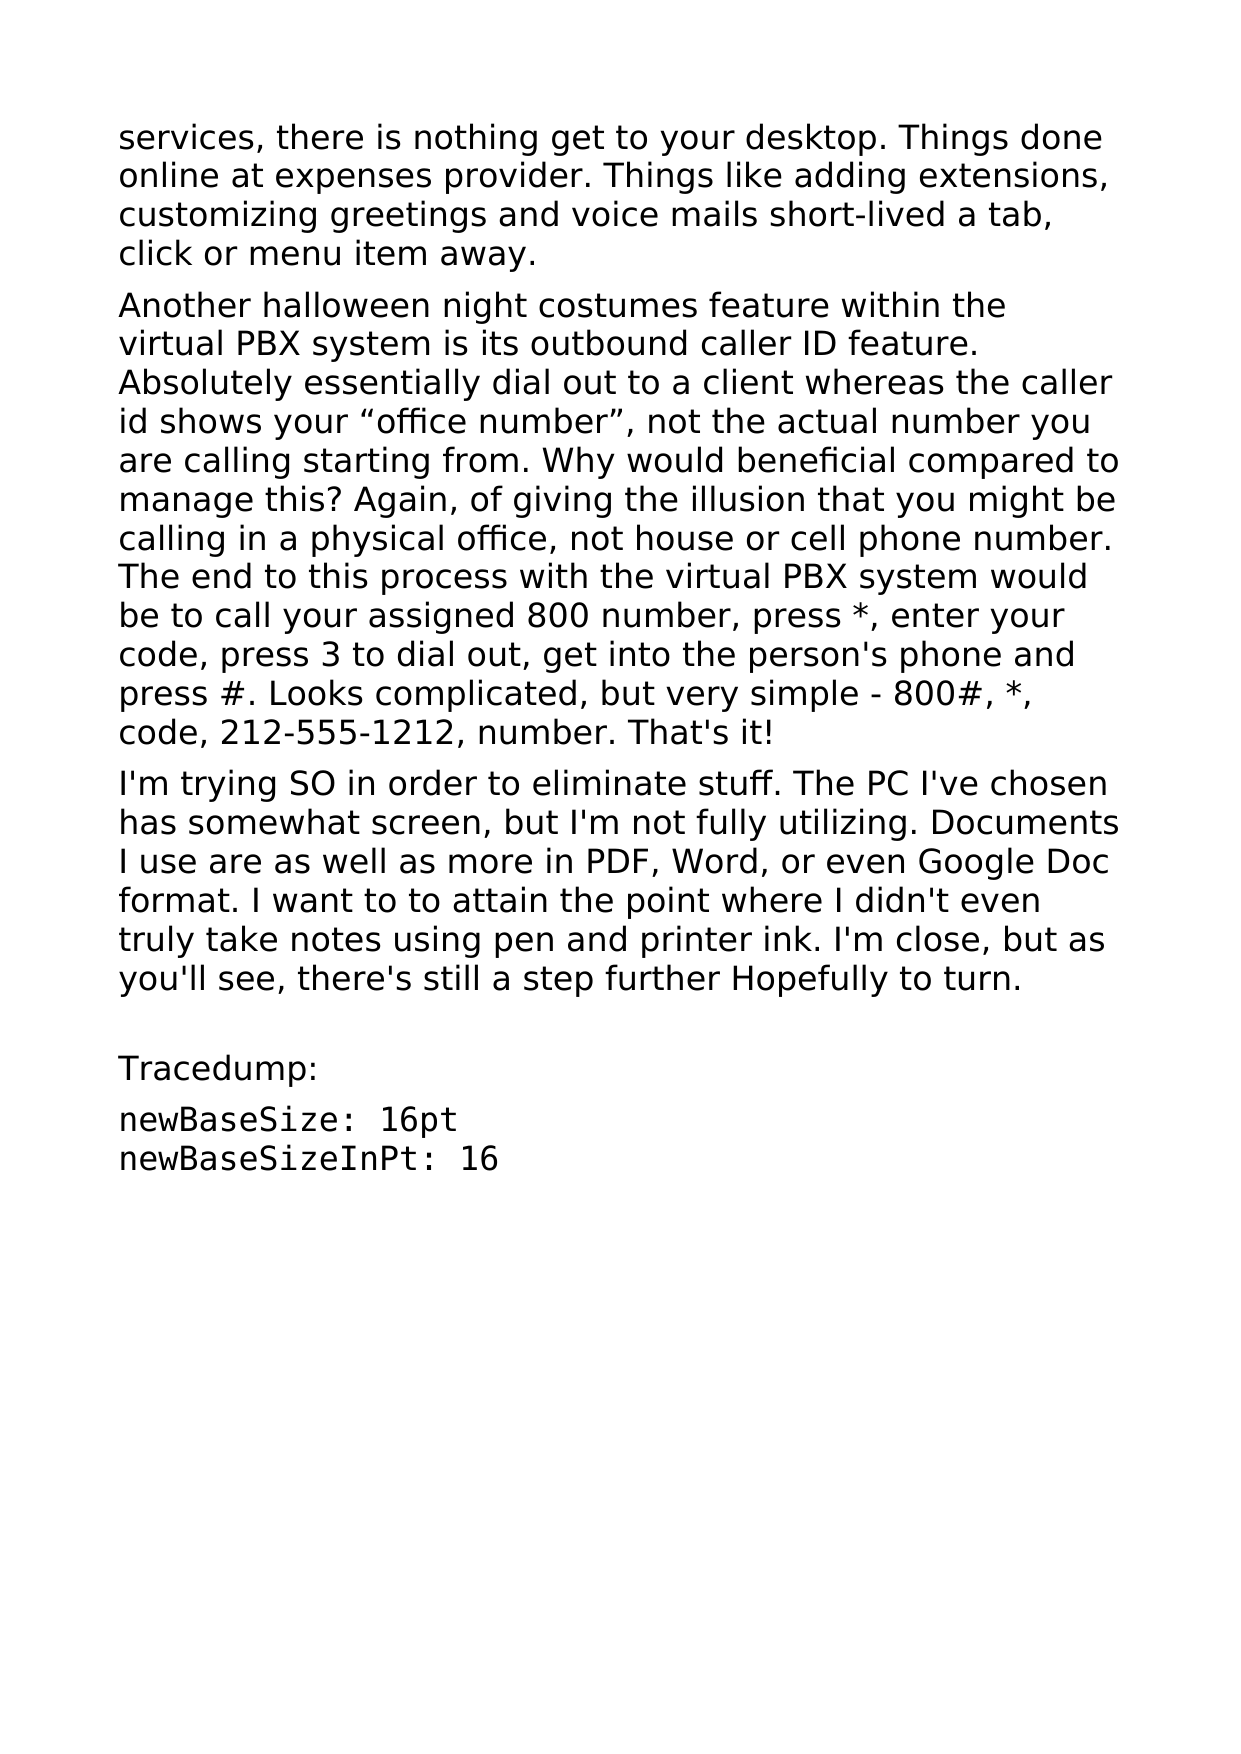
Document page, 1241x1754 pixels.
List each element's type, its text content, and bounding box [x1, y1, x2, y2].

text I'm trying SO in order to eliminate stuff. The PC I've chosen has somewhat screen, but I'm not fully utilizing. Documents I use are as well as more in PDF, Word, or even Google Doc format. I want to to attain the point where I didn't even truly take notes using pen and printer ink. I'm close, but as you'll see, there's still a step further Hopefully to turn. [118, 765, 1122, 998]
text Tracedump: [118, 1010, 1122, 1088]
text services, there is nothing get to your desktop. Things done online at expenses provider. Things like adding extensions, customizing greetings and voice mails short-lived a tab, click or menu item away. [118, 118, 1122, 273]
text Another halloween night costumes feature within the virtual PBX system is its outbound caller ID feature. Absolutely essentially dial out to a client whereas the caller id shows your “office number”, not the actual number you are calling starting from. Why would beneficial compared to manage this? Again, of giving the illusion that you might be calling in a physical office, not house or cell phone number. The end to this process with the virtual PBX system would be to call your assigned 800 number, press *, enter your code, press 3 to dial out, get into the person's phone and press #. Looks complicated, but very simple - 800#, *, code, 212-555-1212, number. That's it! [118, 286, 1122, 752]
text newBaseSize: 16pt newBaseSizeInPt: 16 [118, 1101, 1122, 1178]
